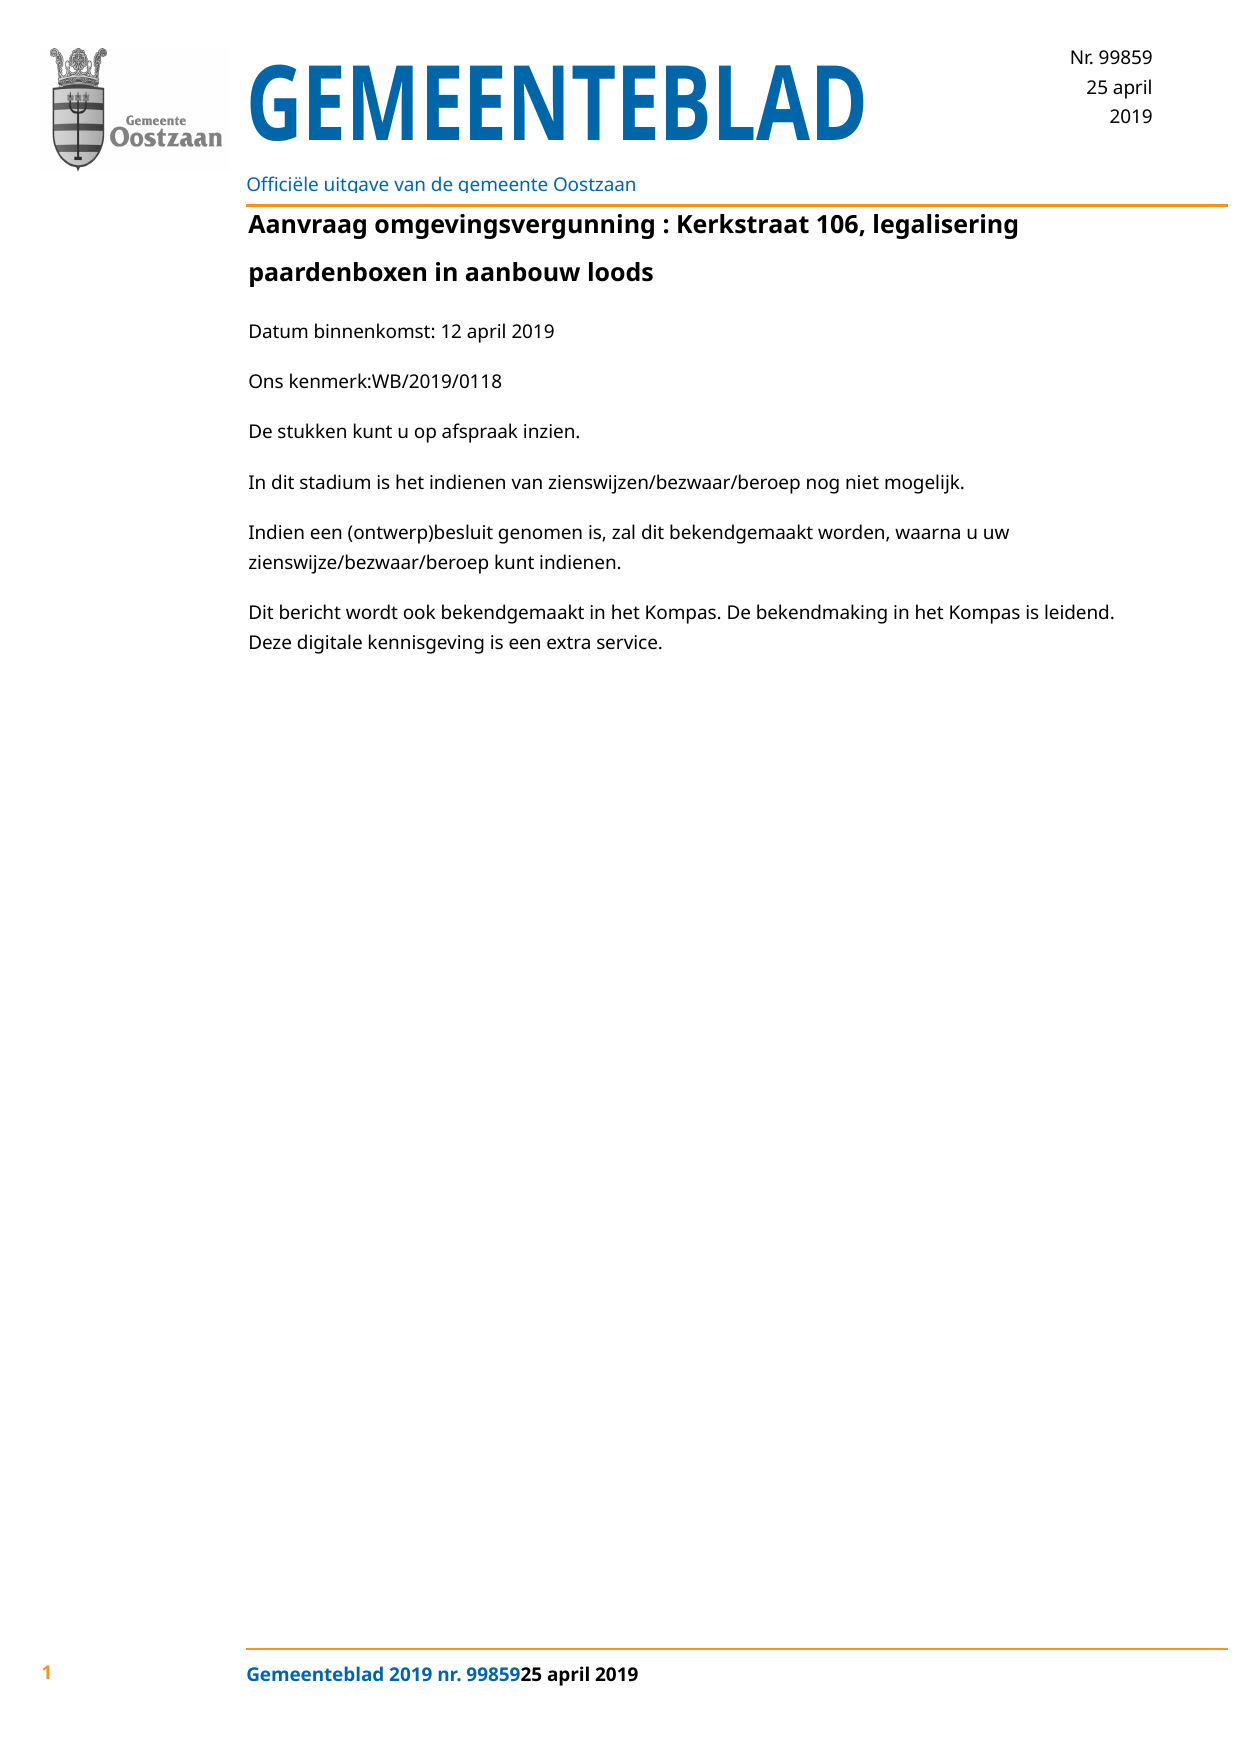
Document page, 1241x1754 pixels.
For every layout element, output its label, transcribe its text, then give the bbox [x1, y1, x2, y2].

text De stukken kunt u op afspraak inzien. [248, 419, 1152, 444]
picture [41, 47, 231, 172]
text Datum binnenkomst: 12 april 2019 [248, 318, 1152, 344]
text In dit stadium is het indienen van zienswijzen/bezwaar/beroep nog niet mogelijk. [248, 469, 1152, 495]
text Dit bericht wordt ook bekendgemaakt in het Kompas. De bekendmaking in het Kompas is leidend. Deze digitale kennisgeving is een extra service. [248, 599, 1152, 655]
text Ons kenmerk:WB/2019/0118 [248, 368, 1152, 394]
text Aanvraag omgevingsvergunning : Kerkstraat 106, legalisering paardenboxen in aanbouw loods [248, 207, 1152, 288]
text Indien een (ontwerp)besluit genomen is, zal dit bekendgemaakt worden, waarna u uw zienswijze/bezwaar/beroep kunt indienen. [248, 519, 1152, 575]
